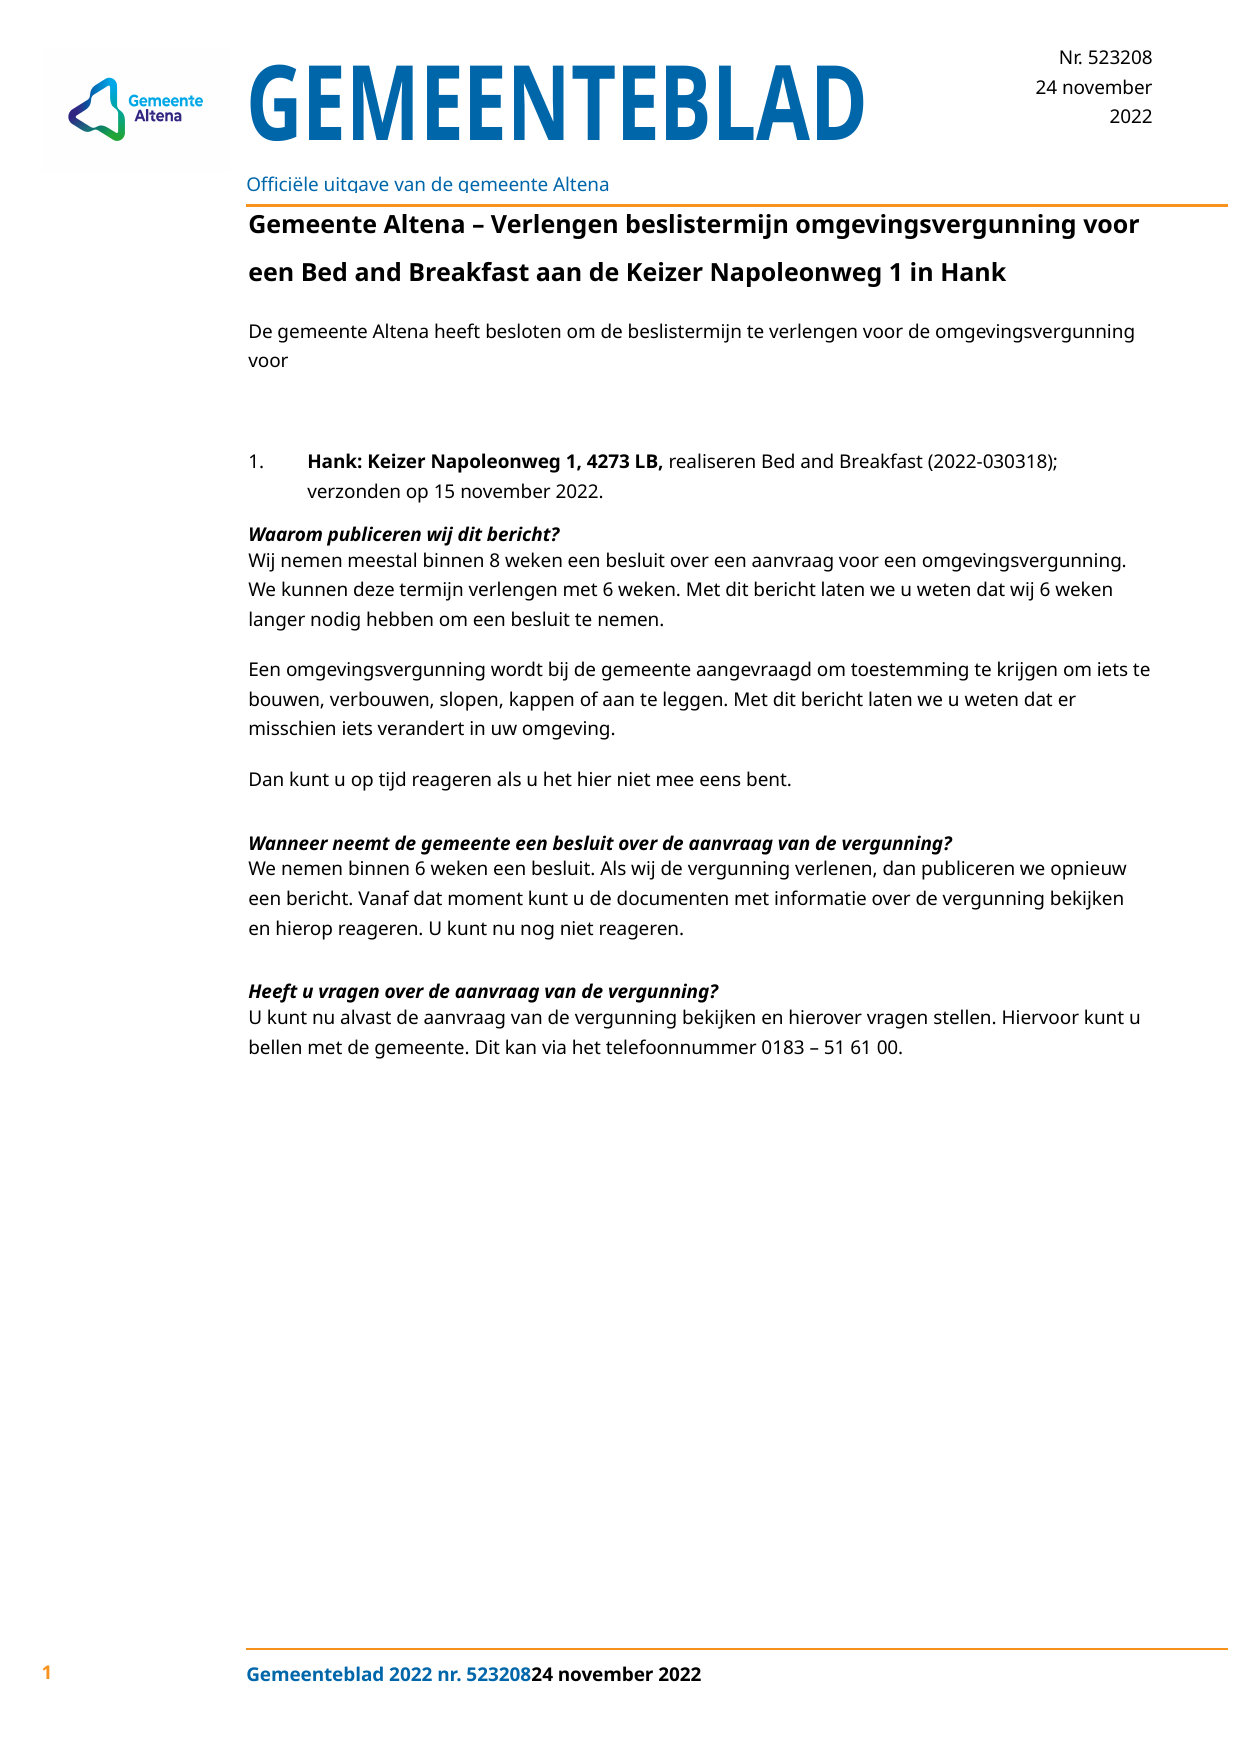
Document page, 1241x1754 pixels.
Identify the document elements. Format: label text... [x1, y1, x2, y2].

list Hank: Keizer Napoleonweg 1, 4273 LB, realiseren Bed and Breakfast (2022-030318); verzonden op 15 november 2022. [248, 448, 1152, 504]
text We nemen binnen 6 weken een besluit. Als wij de vergunning verlenen, dan publiceren we opnieuw een bericht. Vanaf dat moment kunt u de documenten met informatie over de vergunning bekijken en hierop reageren. U kunt nu nog niet reageren. [248, 856, 1152, 941]
text Gemeente Altena – Verlengen beslistermijn omgevingsvergunning voor een Bed and Breakfast aan de Keizer Napoleonweg 1 in Hank [248, 207, 1152, 288]
text Een omgevingsvergunning wordt bij de gemeente aangevraagd om toestemming te krijgen om iets te bouwen, verbouwen, slopen, kappen of aan te leggen. Met dit bericht laten we u weten dat er misschien iets verandert in uw omgeving. [248, 656, 1152, 741]
text Wij nemen meestal binnen 8 weken een besluit over een aanvraag voor een omgevingsvergunning. We kunnen deze termijn verlengen met 6 weken. Met dit bericht laten we u weten dat wij 6 weken langer nodig hebben om een besluit te nemen. [248, 547, 1152, 632]
text De gemeente Altena heeft besloten om de beslistermijn te verlengen voor de omgevingsvergunning voor [248, 318, 1152, 373]
text Waarom publiceren wij dit bericht? [248, 521, 1152, 547]
text Dan kunt u op tijd reageren als u het hier niet mee eens bent. [248, 766, 1152, 792]
picture [41, 47, 231, 172]
text Heeft u vragen over de aanvraag van de vergunning? [248, 979, 1152, 1004]
text U kunt nu alvast de aanvraag van de vergunning bekijken en hierover vragen stellen. Hiervoor kunt u bellen met de gemeente. Dit kan via het telefoonnummer 0183 – 51 61 00. [248, 1004, 1152, 1060]
text Wanneer neemt de gemeente een besluit over de aanvraag van de vergunning? [248, 830, 1152, 856]
